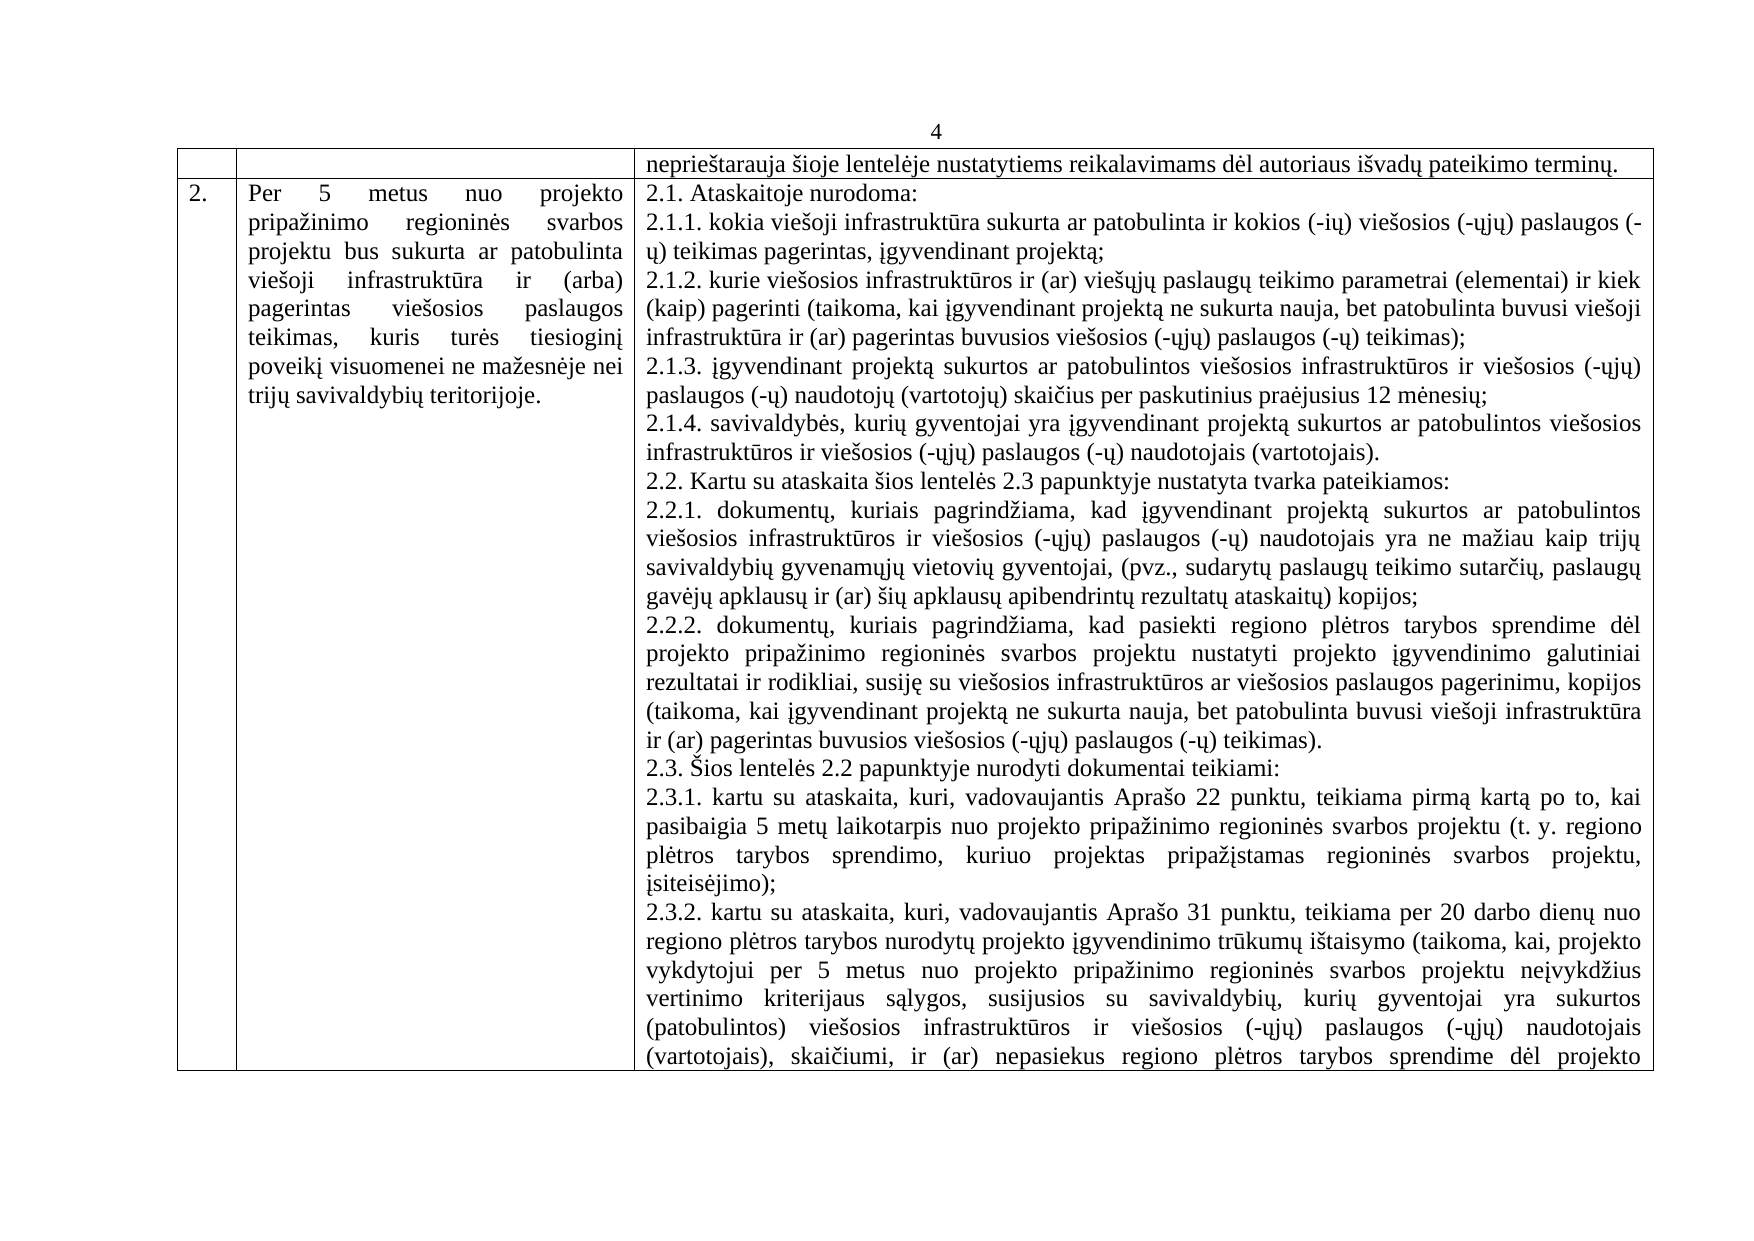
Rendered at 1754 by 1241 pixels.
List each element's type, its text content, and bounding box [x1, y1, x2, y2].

table_cell Per 5 metus nuo projekto pripažinimo regioninės svarbos projektu bus sukurta ar patobulinta viešoji infrastruktūra ir (arba) pagerintas viešosios paslaugos teikimas, kuris turės tiesioginį poveikį visuomenei ne mažesnėje nei trijų savivaldybių teritorijoje. [237, 179, 634, 1070]
table_cell neprieštarauja šioje lentelėje nustatytiems reikalavimams dėl autoriaus išvadų pateikimo terminų. [635, 149, 1653, 177]
table_cell 2. [178, 179, 236, 1070]
table_cell 2.1. Ataskaitoje nurodoma: 2.1.1. kokia viešoji infrastruktūra sukurta ar patobulinta ir kokios (-ių) viešosios (-ųjų) paslaugos (-ų) teikimas pagerintas, įgyvendinant projektą; 2.1.2. kurie viešosios infrastruktūros ir (ar) viešųjų paslaugų teikimo parametrai (elementai) ir kiek (kaip) pagerinti (taikoma, kai įgyvendinant projektą ne sukurta nauja, bet patobulinta buvusi viešoji infrastruktūra ir (ar) pagerintas buvusios viešosios (-ųjų) paslaugos (-ų) teikimas); 2.1.3. įgyvendinant projektą sukurtos ar patobulintos viešosios infrastruktūros ir viešosios (-ųjų) paslaugos (-ų) naudotojų (vartotojų) skaičius per paskutinius praėjusius 12 mėnesių; 2.1.4. savivaldybės, kurių gyventojai yra įgyvendinant projektą sukurtos ar patobulintos viešosios infrastruktūros ir viešosios (-ųjų) paslaugos (-ų) naudotojais (vartotojais). 2.2. Kartu su ataskaita šios lentelės 2.3 papunktyje nustatyta tvarka pateikiamos: 2.2.1. dokumentų, kuriais pagrindžiama, kad įgyvendinant projektą sukurtos ar patobulintos viešosios infrastruktūros ir viešosios (-ųjų) paslaugos (-ų) naudotojais yra ne mažiau kaip trijų savivaldybių gyvenamųjų vietovių gyventojai, (pvz., sudarytų paslaugų teikimo sutarčių, paslaugų gavėjų apklausų ir (ar) šių apklausų apibendrintų rezultatų ataskaitų) kopijos; 2.2.2. dokumentų, kuriais pagrindžiama, kad pasiekti regiono plėtros tarybos sprendime dėl projekto pripažinimo regioninės svarbos projektu nustatyti projekto įgyvendinimo galutiniai rezultatai ir rodikliai, susiję su viešosios infrastruktūros ar viešosios paslaugos pagerinimu, kopijos (taikoma, kai įgyvendinant projektą ne sukurta nauja, bet patobulinta buvusi viešoji infrastruktūra ir (ar) pagerintas buvusios viešosios (-ųjų) paslaugos (-ų) teikimas). 2.3. Šios lentelės 2.2 papunktyje nurodyti dokumentai teikiami: 2.3.1. kartu su ataskaita, kuri, vadovaujantis Aprašo 22 punktu, teikiama pirmą kartą po to, kai pasibaigia 5 metų laikotarpis nuo projekto pripažinimo regioninės svarbos projektu (t. y. regiono plėtros tarybos sprendimo, kuriuo projektas pripažįstamas regioninės svarbos projektu, įsiteisėjimo); 2.3.2. kartu su ataskaita, kuri, vadovaujantis Aprašo 31 punktu, teikiama per 20 darbo dienų nuo regiono plėtros tarybos nurodytų projekto įgyvendinimo trūkumų ištaisymo (taikoma, kai, projekto vykdytojui per 5 metus nuo projekto pripažinimo regioninės svarbos projektu neįvykdžius vertinimo kriterijaus sąlygos, susijusios su savivaldybių, kurių gyventojai yra sukurtos (patobulintos) viešosios infrastruktūros ir viešosios (-ųjų) paslaugos (-ųjų) naudotojais (vartotojais), skaičiumi, ir (ar) nepasiekus regiono plėtros tarybos sprendime dėl projekto [635, 179, 1653, 1070]
table_cell [178, 149, 236, 177]
